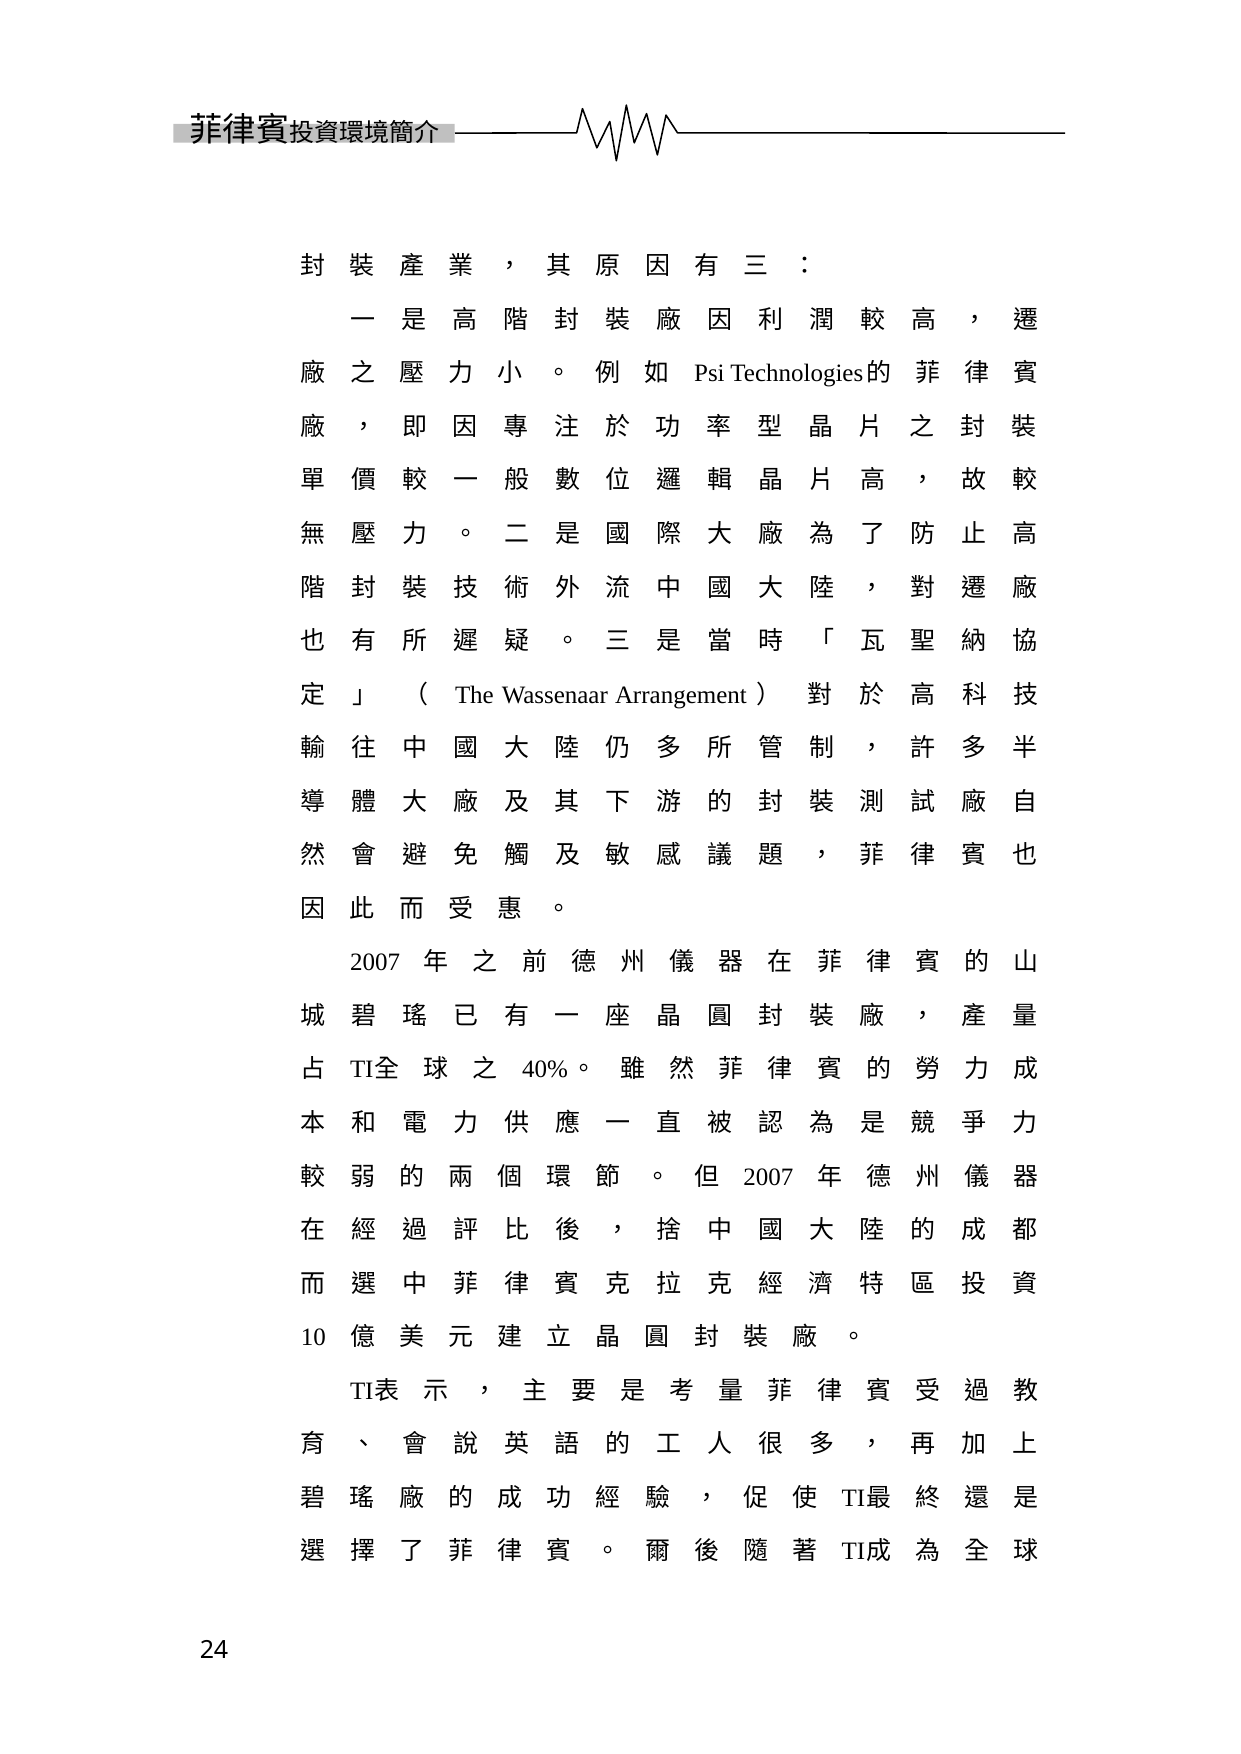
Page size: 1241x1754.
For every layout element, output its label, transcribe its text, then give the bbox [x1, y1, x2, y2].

text TI表示，主要是考量菲律賓受過教育、會說英語的工人很多，再加上碧瑤廠的成功經驗，促使TI最終還是選擇了菲律賓。爾後隨著TI成為全球 [276, 1362, 1063, 1576]
text 一是高階封裝廠因利潤較高，遷廠之壓力小。例如Psi Technologies的菲律賓廠，即因專注於功率型晶片之封裝，單價較一般數位邏輯晶片高，故較無壓力。二是國際大廠為了防止高階封裝技術外流中國大陸，對遷廠也有所遲疑。三是當時「瓦聖納協定」（The Wassenaar Arrangement）對於高科技輸往中國大陸仍多所管制，許多半導體大廠及其下游的封裝測試廠自然會避免觸及敏感議題，菲律賓也因此而受惠。 [276, 291, 1063, 933]
text 2007年之前德州儀器在菲律賓的山城碧瑤已有一座晶圓封裝廠，產量占TI全球之40%。雖然菲律賓的勞力成本和電力供應一直被認為是競爭力較弱的兩個環節。但2007年德州儀器在經過評比後，捨中國大陸的成都而選中菲律賓克拉克經濟特區投資10億美元建立晶圓封裝廠。 [276, 933, 1063, 1362]
text 封裝產業，其原因有三： [276, 237, 1063, 291]
